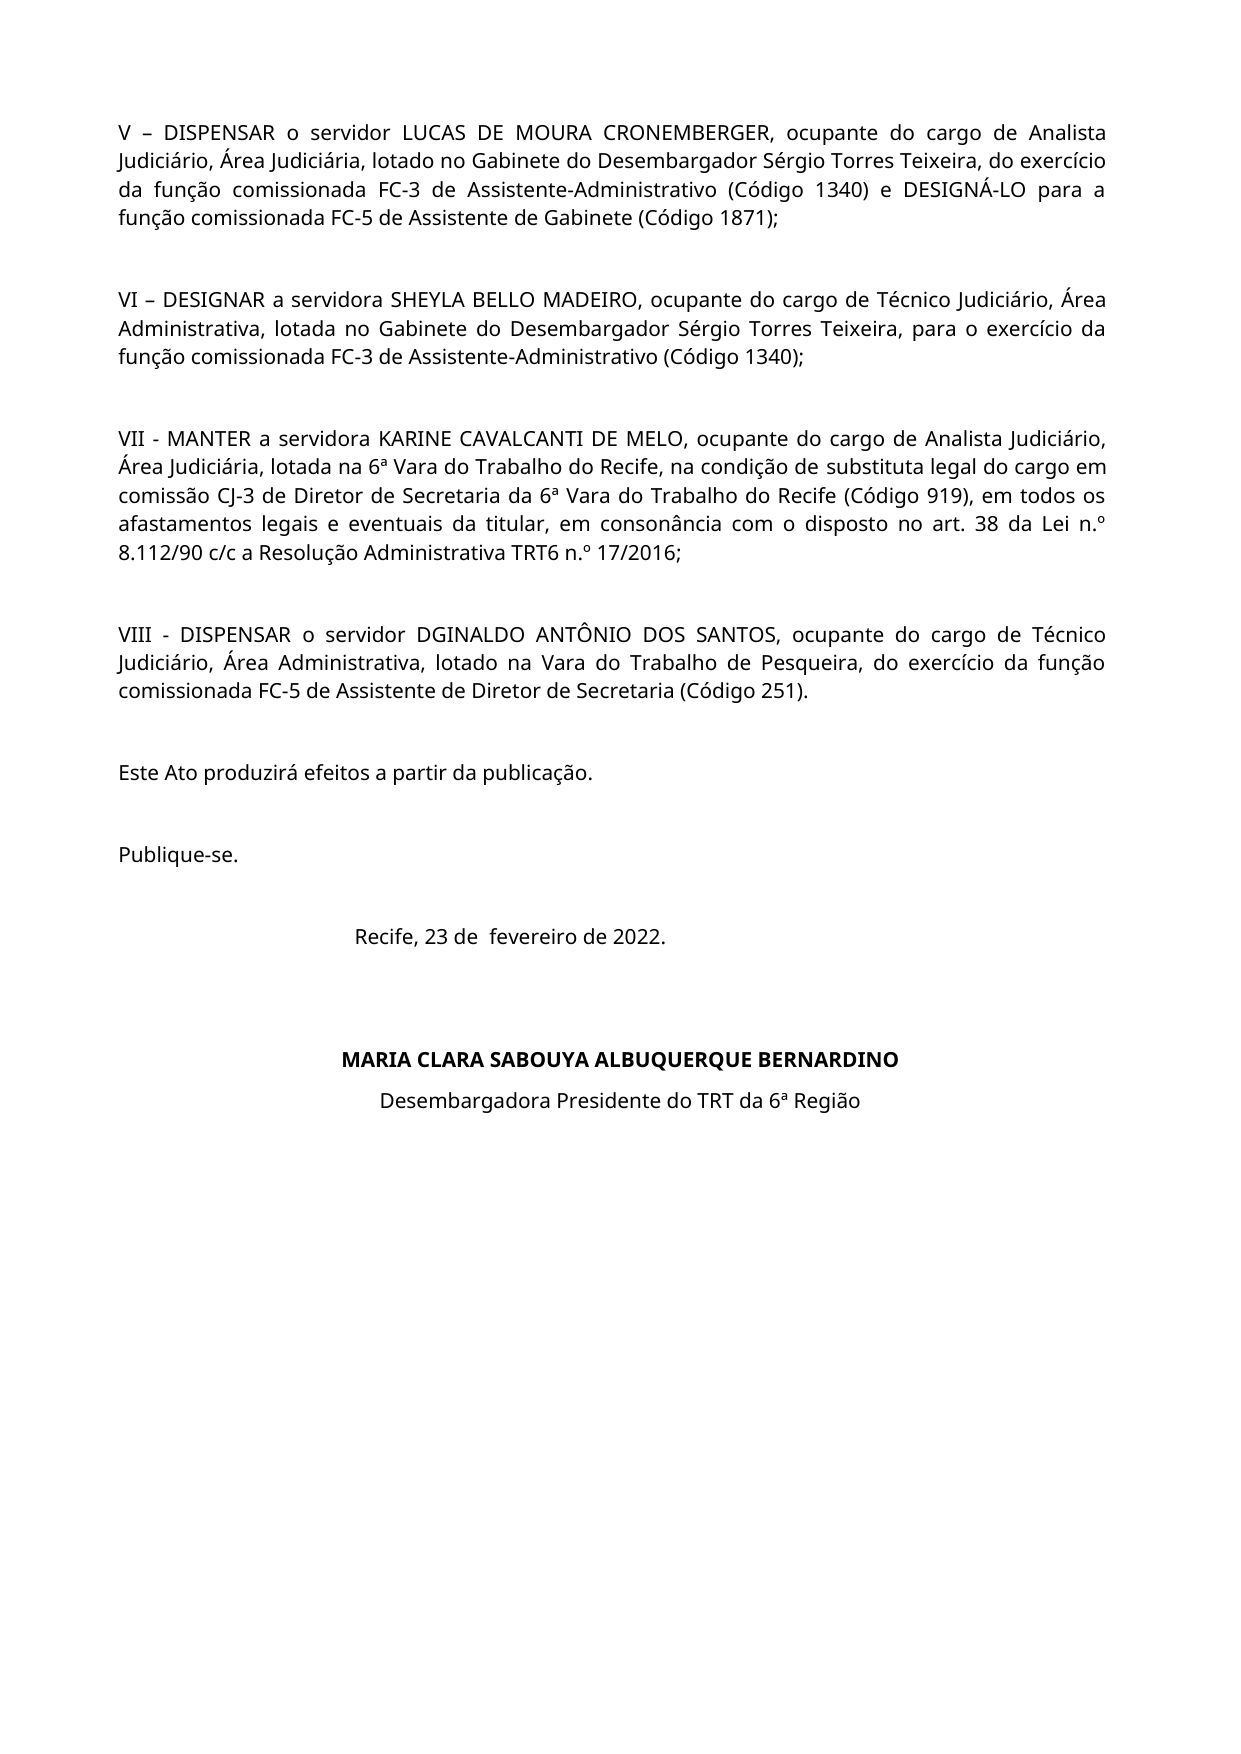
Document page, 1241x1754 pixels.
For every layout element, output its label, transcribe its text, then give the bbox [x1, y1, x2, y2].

text Este Ato produzirá efeitos a partir da publicação. [118, 758, 1122, 787]
text V – DISPENSAR o servidor LUCAS DE MOURA CRONEMBERGER, ocupante do cargo de Analista Judiciário, Área Judiciária, lotado no Gabinete do Desembargador Sérgio Torres Teixeira, do exercício da função comissionada FC-3 de Assistente-Administrativo (Código 1340) e DESIGNÁ-LO para a função comissionada FC-5 de Assistente de Gabinete (Código 1871); [118, 118, 1107, 232]
text MARIA CLARA SABOUYA ALBUQUERQUE BERNARDINO [118, 1045, 1122, 1073]
text VII - MANTER a servidora KARINE CAVALCANTI DE MELO, ocupante do cargo de Analista Judiciário, Área Judiciária, lotada na 6ª Vara do Trabalho do Recife, na condição de substituta legal do cargo em comissão CJ-3 de Diretor de Secretaria da 6ª Vara do Trabalho do Recife (Código 919), em todos os afastamentos legais e eventuais da titular, em consonância com o disposto no art. 38 da Lei n.º 8.112/90 c/c a Resolução Administrativa TRT6 n.º 17/2016; [118, 424, 1107, 566]
text VI – DESIGNAR a servidora SHEYLA BELLO MADEIRO, ocupante do cargo de Técnico Judiciário, Área Administrativa, lotada no Gabinete do Desembargador Sérgio Torres Teixeira, para o exercício da função comissionada FC-3 de Assistente-Administrativo (Código 1340); [118, 285, 1107, 371]
text VIII - DISPENSAR o servidor DGINALDO ANTÔNIO DOS SANTOS, ocupante do cargo de Técnico Judiciário, Área Administrativa, lotado na Vara do Trabalho de Pesqueira, do exercício da função comissionada FC-5 de Assistente de Diretor de Secretaria (Código 251). [118, 620, 1107, 705]
text Publique-se. [118, 840, 1122, 869]
text Recife, 23 de fevereiro de 2022. [118, 922, 1122, 951]
text Desembargadora Presidente do TRT da 6ª Região [118, 1086, 1122, 1114]
